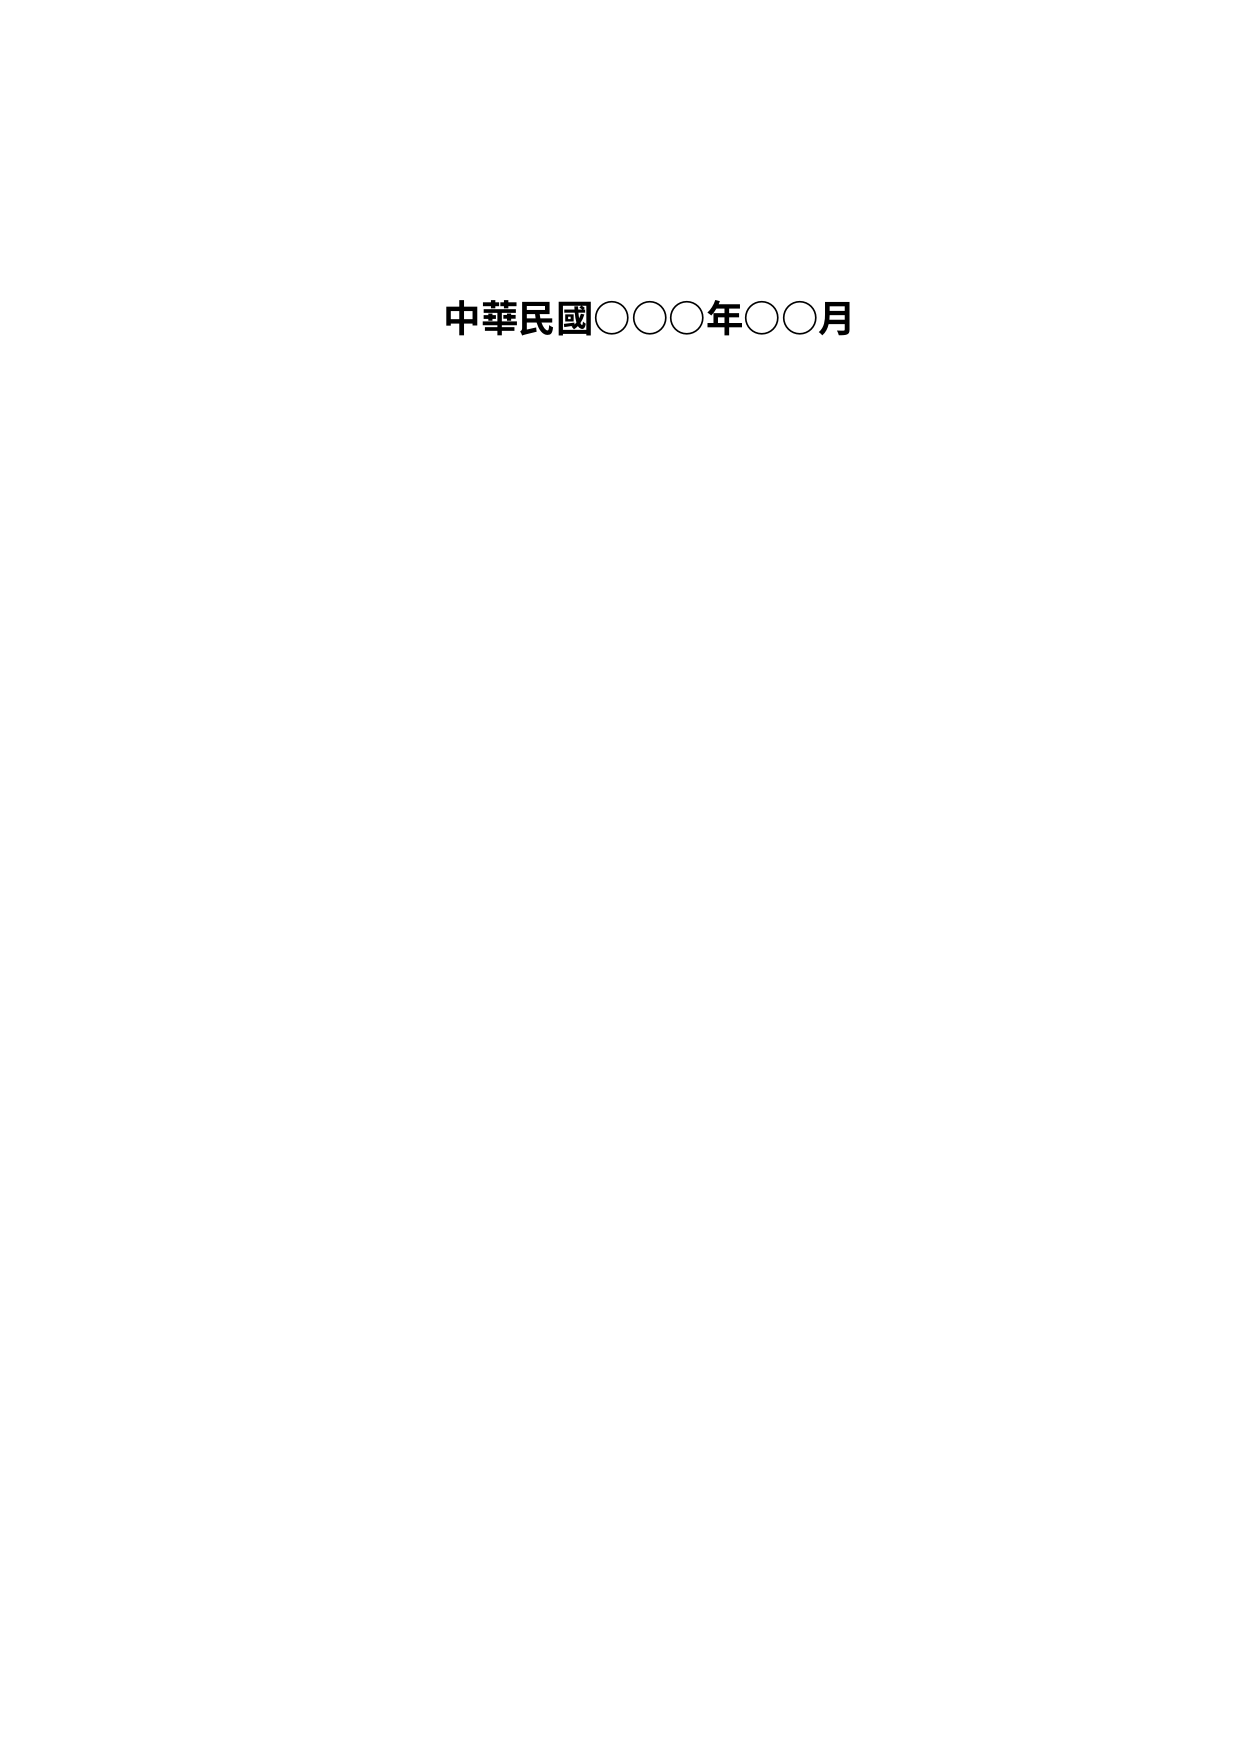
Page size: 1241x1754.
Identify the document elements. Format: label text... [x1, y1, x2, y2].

text 中華民國○○○年○○月 [207, 302, 1092, 340]
